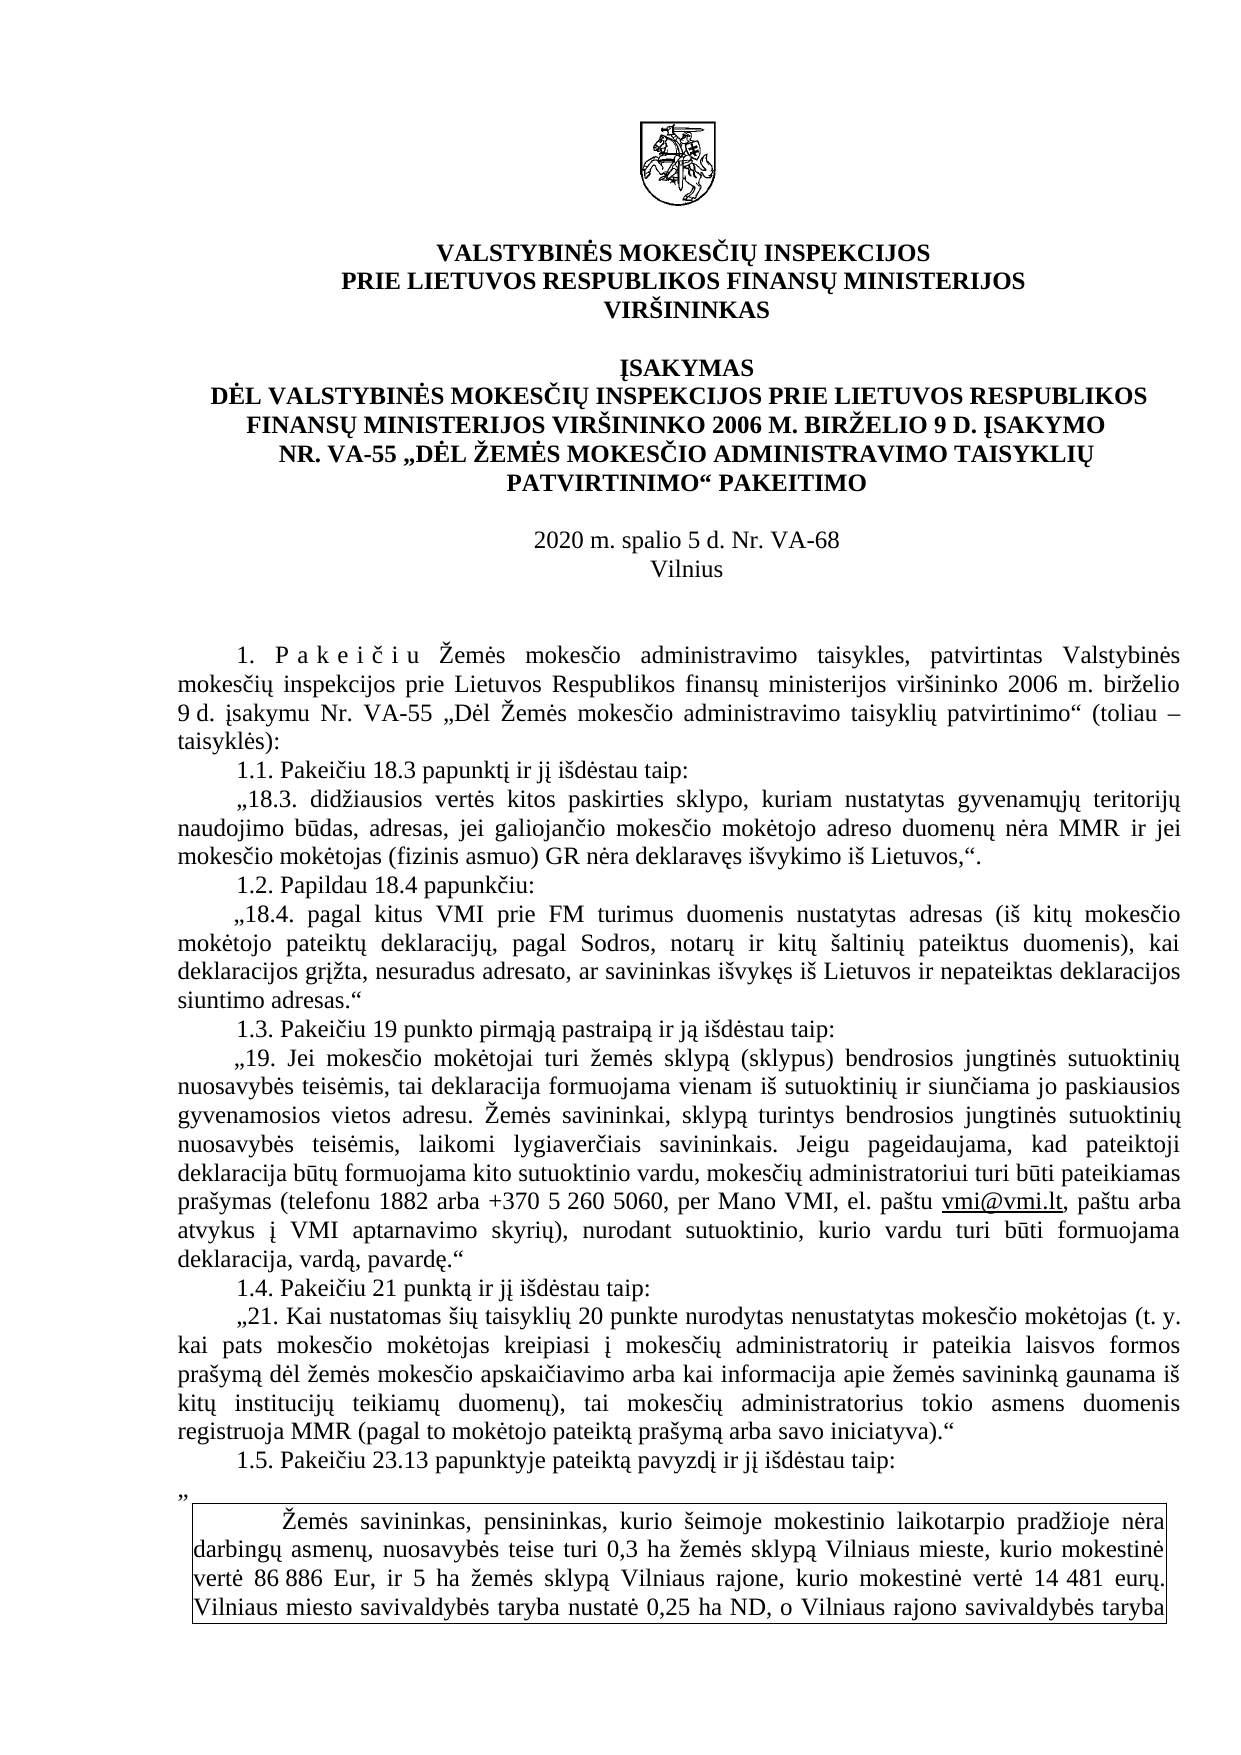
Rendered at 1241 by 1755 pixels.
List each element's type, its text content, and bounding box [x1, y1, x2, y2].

text „18.4. pagal kitus VMI prie FM turimus duomenis nustatytas adresas (iš kitų mokesčio mokėtojo pateiktų deklaracijų, pagal Sodros, notarų ir kitų šaltinių pateiktus duomenis), kai deklaracijos grįžta, nesuradus adresato, ar savininkas išvykęs iš Lietuvos ir nepateiktas deklaracijos siuntimo adresas.“ [177, 899, 1181, 1014]
text 2020 m. spalio 5 d. Nr. VA-68 [177, 525, 1196, 554]
text 1. Pakeičiu Žemės mokesčio administravimo taisykles, patvirtintas Valstybinės mokesčių inspekcijos prie Lietuvos Respublikos finansų ministerijos viršininko 2006 m. birželio 9 d. įsakymu Nr. VA-55 „Dėl Žemės mokesčio administravimo taisyklių patvirtinimo“ (toliau – taisyklės): [177, 640, 1181, 755]
text 1.5. Pakeičiu 23.13 papunktyje pateiktą pavyzdį ir jį išdėstau taip: [177, 1445, 1196, 1474]
text PRIE LIETUVOS RESPUBLIKOS FINANSŲ MINISTERIJOS [177, 266, 1196, 295]
text 1.1. Pakeičiu 18.3 papunktį ir jį išdėstau taip: [236, 755, 1196, 784]
text 1.3. Pakeičiu 19 punkto pirmąją pastraipą ir ją išdėstau taip: [236, 1014, 1196, 1043]
text NR. VA-55 „DĖL ŽEMĖS MOKESČIO ADMINISTRAVIMO TAISYKLIŲ PATVIRTINIMO“ PAKEITIMO [177, 439, 1196, 496]
text „18.3. didžiausios vertės kitos paskirties sklypo, kuriam nustatytas gyvenamųjų teritorijų naudojimo būdas, adresas, jei galiojančio mokesčio mokėtojo adreso duomenų nėra MMR ir jei mokesčio mokėtojas (fizinis asmuo) GR nėra deklaravęs išvykimo iš Lietuvos,“. [177, 784, 1181, 870]
text ĮSAKYMAS [177, 353, 1196, 381]
text 1.4. Pakeičiu 21 punktą ir jį išdėstau taip: [236, 1273, 1196, 1301]
text „19. Jei mokesčio mokėtojai turi žemės sklypą (sklypus) bendrosios jungtinės sutuoktinių nuosavybės teisėmis, tai deklaracija formuojama vienam iš sutuoktinių ir siunčiama jo paskiausios gyvenamosios vietos adresu. Žemės savininkai, sklypą turintys bendrosios jungtinės sutuoktinių nuosavybės teisėmis, laikomi lygiaverčiais savininkais. Jeigu pageidaujama, kad pateiktoji deklaracija būtų formuojama kito sutuoktinio vardu, mokesčių administratoriui turi būti pateikiamas prašymas (telefonu 1882 arba +370 5 260 5060, per Mano VMI, el. paštu vmi@vmi.lt, paštu arba atvykus į VMI aptarnavimo skyrių), nurodant sutuoktinio, kurio vardu turi būti formuojama deklaracija, vardą, pavardę.“ [177, 1043, 1181, 1273]
text 1.2. Papildau 18.4 papunkčiu: [177, 870, 1196, 899]
text „21. Kai nustatomas šių taisyklių 20 punkte nurodytas nenustatytas mokesčio mokėtojas (t. y. kai pats mokesčio mokėtojas kreipiasi į mokesčių administratorių ir pateikia laisvos formos prašymą dėl žemės mokesčio apskaičiavimo arba kai informacija apie žemės savininką gaunama iš kitų institucijų teikiamų duomenų), tai mokesčių administratorius tokio asmens duomenis registruoja MMR (pagal to mokėtojo pateiktą prašymą arba savo iniciatyva).“ [177, 1301, 1181, 1445]
text Žemės savininkas, pensininkas, kurio šeimoje mokestinio laikotarpio pradžioje nėra darbingų asmenų, nuosavybės teise turi 0,3 ha žemės sklypą Vilniaus mieste, kurio mokestinė vertė 86 886 Eur, ir 5 ha žemės sklypą Vilniaus rajone, kurio mokestinė vertė 14 481 eurų. Vilniaus miesto savivaldybės taryba nustatė 0,25 ha ND, o Vilniaus rajono savivaldybės taryba [193, 1504, 1166, 1623]
text „ [177, 1474, 1196, 1503]
text VALSTYBINĖS MOKESČIŲ INSPEKCIJOS [177, 238, 1196, 266]
text Vilnius [177, 554, 1196, 583]
text DĖL VALSTYBINĖS MOKESČIŲ INSPEKCIJOS PRIE LIETUVOS RESPUBLIKOS FINANSŲ MINISTERIJOS VIRŠININKO 2006 M. BIRŽELIO 9 D. ĮSAKYMO [177, 381, 1181, 439]
text VIRŠININKAS [177, 295, 1196, 324]
